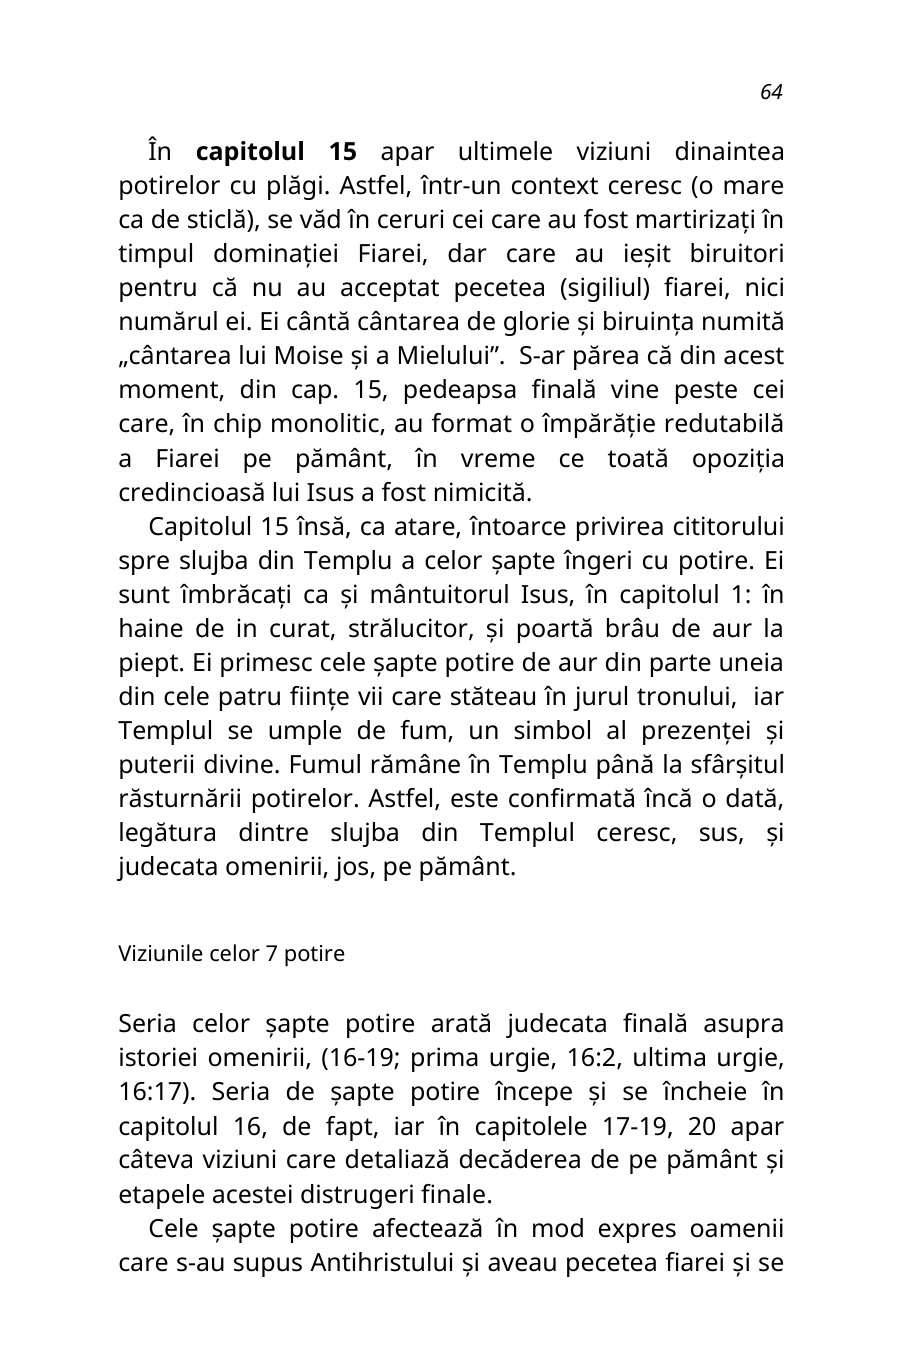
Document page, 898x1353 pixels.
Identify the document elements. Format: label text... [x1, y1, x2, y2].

subtitle Viziunile celor 7 potire [118, 938, 786, 968]
text Cele şapte potire afectează în mod expres oamenii care s-au supus Antihristului şi aveau pecetea fiarei şi se [118, 1210, 786, 1278]
text Seria celor şapte potire arată judecata finală asupra istoriei omenirii, (16-19; prima urgie, 16:2, ultima urgie, 16:17). Seria de şapte potire începe şi se încheie în capitolul 16, de fapt, iar în capitolele 17-19, 20 apar câteva viziuni care detaliază decăderea de pe pământ şi etapele acestei distrugeri finale. [118, 1006, 786, 1210]
text Capitolul 15 însă, ca atare, întoarce privirea cititorului spre slujba din Templu a celor şapte îngeri cu potire. Ei sunt îmbrăcaţi ca şi mântuitorul Isus, în capitolul 1: în haine de in curat, strălucitor, şi poartă brâu de aur la piept. Ei primesc cele şapte potire de aur din parte uneia din cele patru fiinţe vii care stăteau în jurul tronului, iar Templul se umple de fum, un simbol al prezenţei şi puterii divine. Fumul rămâne în Templu până la sfârşitul răsturnării potirelor. Astfel, este confirmată încă o dată, legătura dintre slujba din Templul ceresc, sus, şi judecata omenirii, jos, pe pământ. [118, 508, 786, 883]
text În capitolul 15 apar ultimele viziuni dinaintea potirelor cu plăgi. Astfel, într-un context ceresc (o mare ca de sticlă), se văd în ceruri cei care au fost martirizaţi în timpul dominaţiei Fiarei, dar care au ieşit biruitori pentru că nu au acceptat pecetea (sigiliul) fiarei, nici numărul ei. Ei cântă cântarea de glorie şi biruinţa numită „cântarea lui Moise şi a Mielului”. S-ar părea că din acest moment, din cap. 15, pedeapsa finală vine peste cei care, în chip monolitic, au format o împărăţie redutabilă a Fiarei pe pământ, în vreme ce toată opoziţia credincioasă lui Isus a fost nimicită. [118, 134, 786, 508]
